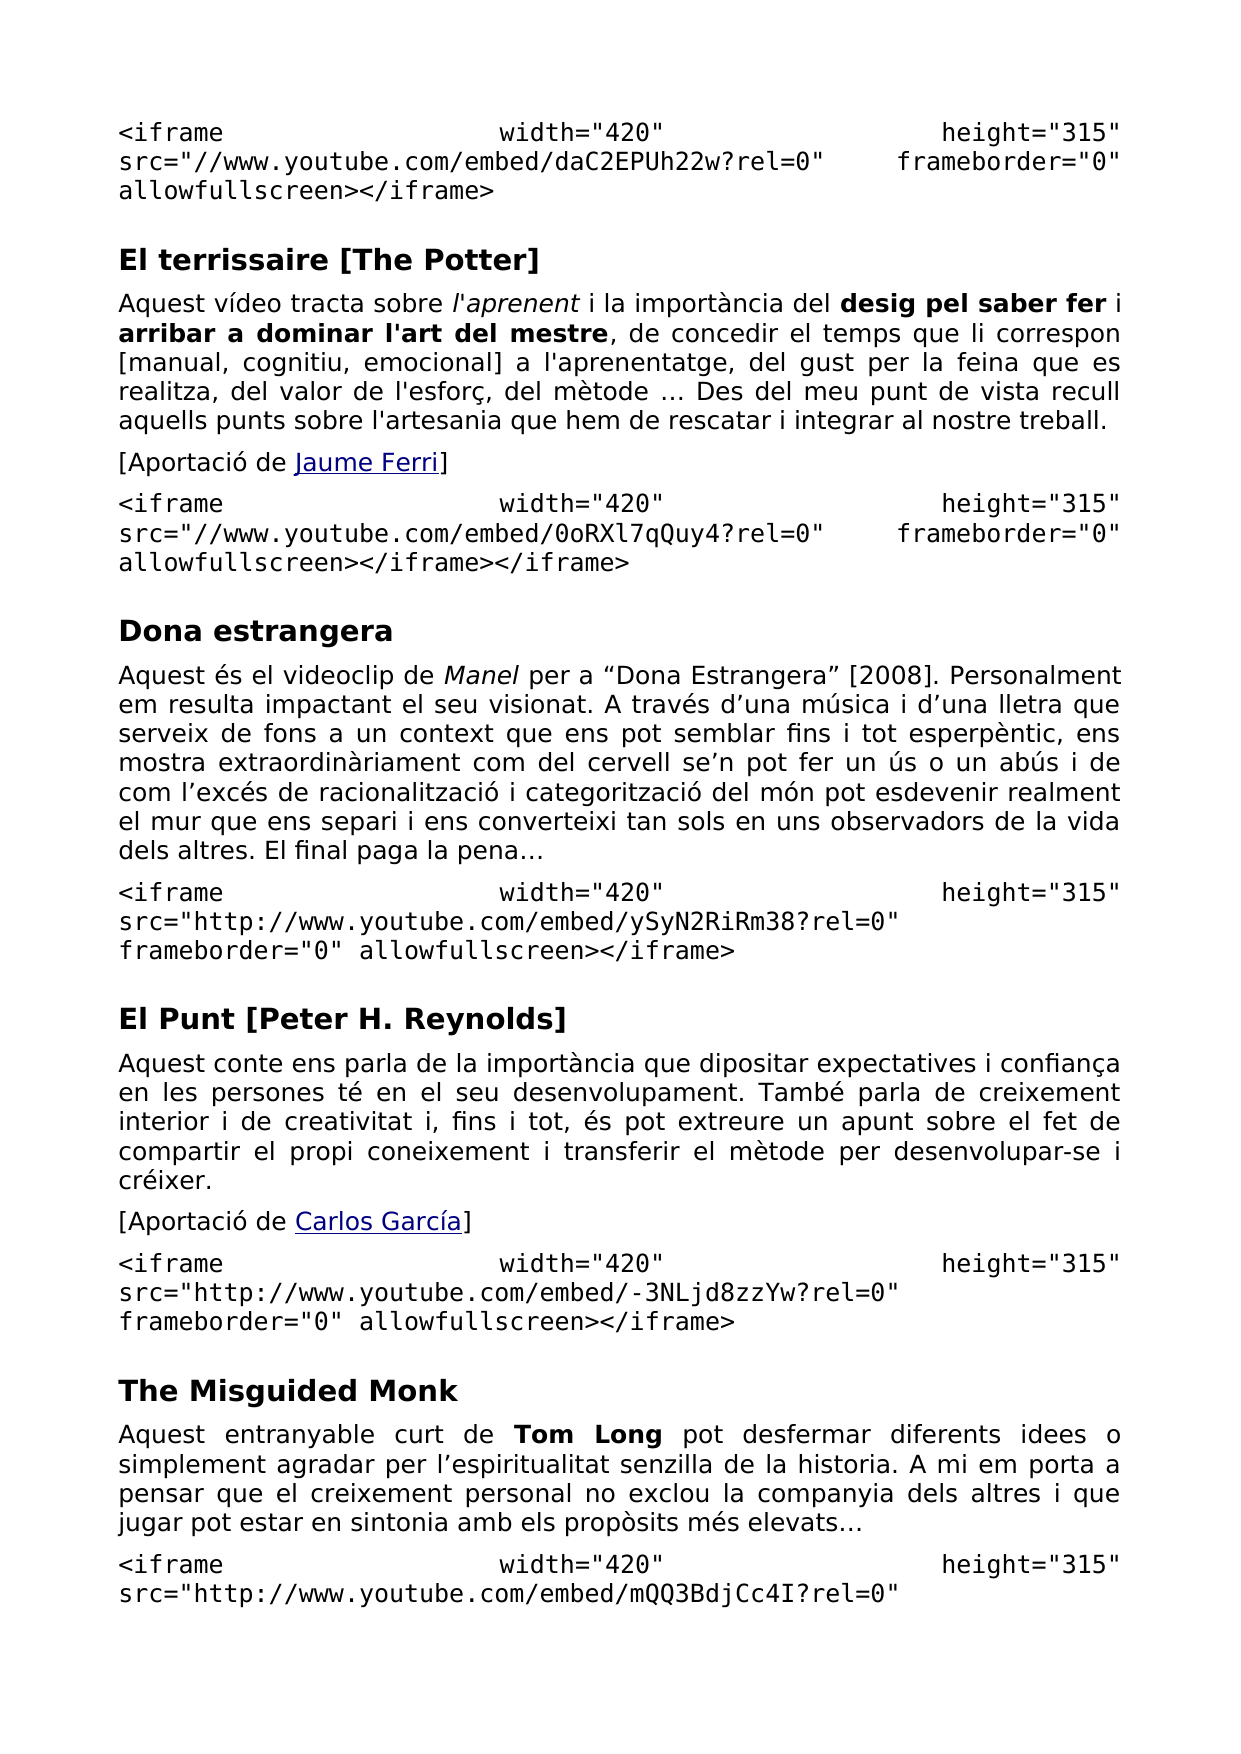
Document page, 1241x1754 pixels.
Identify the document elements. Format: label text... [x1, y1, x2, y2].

text Aquest entranyable curt de Tom Long pot desfermar diferents idees o simplement agradar per l’espiritualitat senzilla de la historia. A mi em porta a pensar que el creixement personal no exclou la companyia dels altres i que jugar pot estar en sintonia amb els propòsits més elevats… [118, 1421, 1122, 1537]
text [Aportació de Jaume Ferri] [118, 448, 1122, 477]
subtitle El Punt [Peter H. Reynolds] [118, 1003, 1122, 1037]
text <iframe width="420" height="315" src="http://www.youtube.com/embed/-3NLjd8zzYw?rel=0" frameborder="0" allowfullscreen></iframe> [118, 1249, 1122, 1337]
text <iframe width="420" height="315" src="http://www.youtube.com/embed/mQQ3BdjCc4I?rel=0" [118, 1550, 1122, 1608]
subtitle Dona estrangera [118, 614, 1122, 648]
text Aquest és el videoclip de Manel per a “Dona Estrangera” [2008]. Personalment em resulta impactant el seu visionat. A través d’una música i d’una lletra que serveix de fons a un context que ens pot semblar fins i tot esperpèntic, ens mostra extraordinàriament com del cervell se’n pot fer un ús o un abús i de com l’excés de racionalització i categorització del món pot esdevenir realment el mur que ens separi i ens converteixi tan sols en uns observadors de la vida dels altres. El final paga la pena… [118, 661, 1122, 865]
text Aquest conte ens parla de la importància que dipositar expectatives i confiança en les persones té en el seu desenvolupament. També parla de creixement interior i de creativitat i, fins i tot, és pot extreure un apunt sobre el fet de compartir el propi coneixement i transferir el mètode per desenvolupar-se i créixer. [118, 1049, 1122, 1195]
subtitle El terrissaire [The Potter] [118, 243, 1122, 277]
text <iframe width="420" height="315" src="//www.youtube.com/embed/0oRXl7qQuy4?rel=0" frameborder="0" allowfullscreen></iframe></iframe> [118, 489, 1122, 577]
subtitle The Misguided Monk [118, 1374, 1122, 1408]
text Aquest vídeo tracta sobre l'aprenent i la importància del desig pel saber fer i arribar a dominar l'art del mestre, de concedir el temps que li correspon [manual, cognitiu, emocional] a l'aprenentatge, del gust per la feina que es realitza, del valor de l'esforç, del mètode … Des del meu punt de vista recull aquells punts sobre l'artesania que hem de rescatar i integrar al nostre treball. [118, 289, 1122, 435]
text <iframe width="420" height="315" src="http://www.youtube.com/embed/ySyN2RiRm38?rel=0" frameborder="0" allowfullscreen></iframe> [118, 878, 1122, 965]
text <iframe width="420" height="315" src="//www.youtube.com/embed/daC2EPUh22w?rel=0" frameborder="0" allowfullscreen></iframe> [118, 118, 1122, 206]
text [Aportació de Carlos García] [118, 1207, 1122, 1237]
